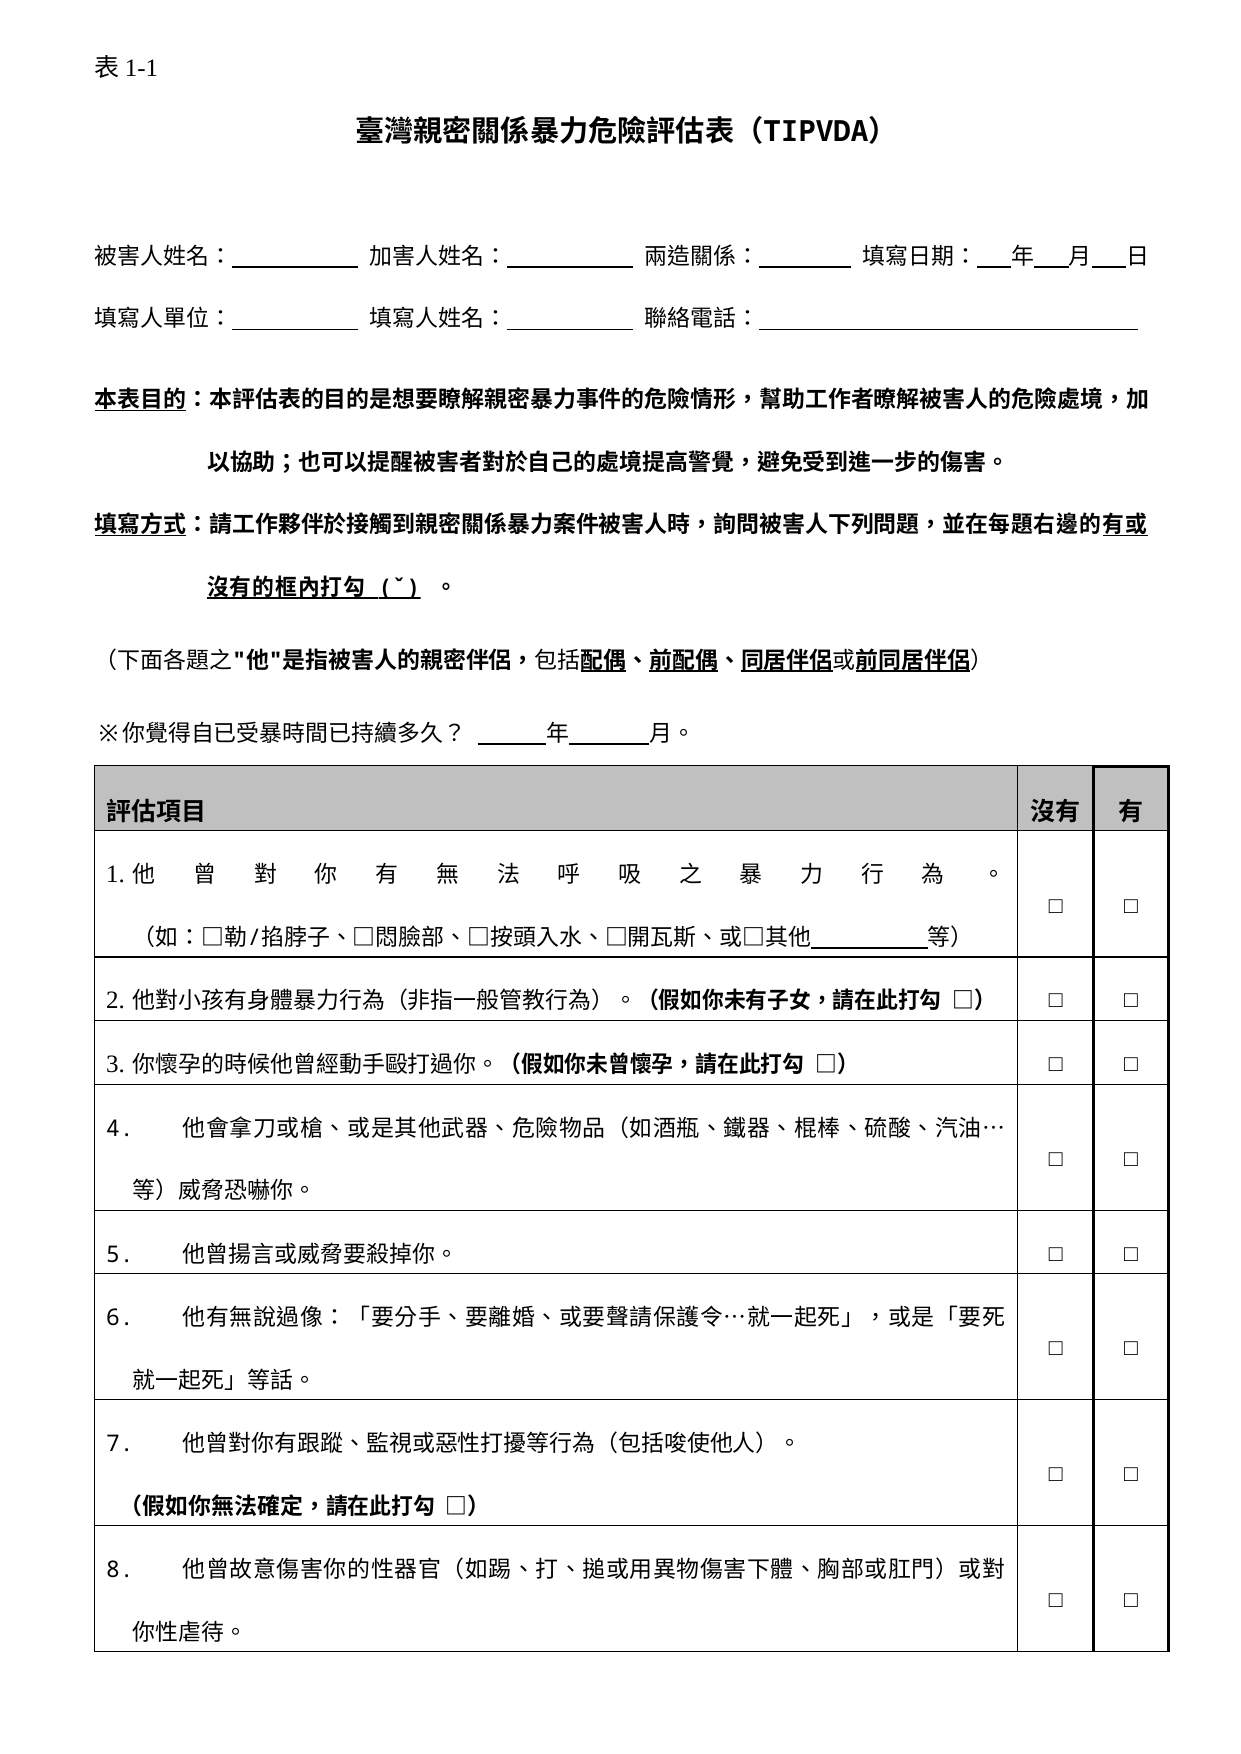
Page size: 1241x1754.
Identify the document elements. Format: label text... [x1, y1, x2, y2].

table_cell □ [1095, 958, 1167, 1020]
table_cell □ [1095, 1085, 1167, 1209]
table_cell □ [1095, 1211, 1167, 1273]
table_cell 你懷孕的時候他曾經動手毆打過你。（假如你未曾懷孕，請在此打勾 □） [95, 1021, 1017, 1083]
table_header 評估項目 [95, 766, 1017, 830]
table_cell □ [1018, 1085, 1092, 1209]
text ※你覺得自已受暴時間已持續多久？ 年 月。 [94, 690, 1157, 752]
table_cell □ [1095, 1400, 1167, 1525]
table_header 有 [1095, 768, 1167, 830]
table_cell 他會拿刀或槍、或是其他武器、危險物品（如酒瓶、鐵器、棍棒、硫酸、汽油…等）威脅恐嚇你。 [95, 1085, 1017, 1209]
table_cell 他曾故意傷害你的性器官（如踢、打、搥或用異物傷害下體、胸部或肛門）或對你性虐待。 [95, 1526, 1017, 1651]
table_cell 他有無說過像：「要分手、要離婚、或要聲請保護令…就一起死」，或是「要死就一起死」等話。 [95, 1274, 1017, 1399]
table_cell □ [1018, 958, 1092, 1020]
table_cell □ [1018, 1526, 1092, 1651]
text 本表目的：本評估表的目的是想要瞭解親密暴力事件的危險情形，幫助工作者暸解被害人的危險處境，加以協助；也可以提醒被害者對於自己的處境提高警覺，避免受到進一步的傷害。 [94, 356, 1157, 481]
text 填寫人單位： 填寫人姓名： 聯絡電話： [94, 275, 1157, 338]
table_cell □ [1095, 1021, 1167, 1083]
table_cell 他曾對你有跟蹤、監視或惡性打擾等行為（包括唆使他人）。 （假如你無法確定，請在此打勾 □） [95, 1400, 1017, 1525]
table_cell □ [1018, 1274, 1092, 1399]
text 臺灣親密關係暴力危險評估表（TIPVDA） [94, 88, 1157, 150]
table_cell □ [1018, 1211, 1092, 1273]
table_cell □ [1018, 831, 1092, 956]
table_cell □ [1095, 1526, 1167, 1651]
table_header 沒有 [1018, 766, 1092, 830]
table_cell □ [1095, 831, 1167, 956]
table_cell 他對小孩有身體暴力行為（非指一般管教行為）。（假如你未有子女，請在此打勾 □） [95, 958, 1017, 1020]
text 被害人姓名： 加害人姓名： 兩造關係： 填寫日期： 年 月 日 [94, 213, 1157, 275]
table_cell 他曾對你有無法呼吸之暴力行為。 （如：□勒/掐脖子、□悶臉部、□按頭入水、□開瓦斯、或□其他 等） [95, 831, 1017, 956]
table_cell 他曾揚言或威脅要殺掉你。 [95, 1211, 1017, 1273]
text 填寫方式：請工作夥伴於接觸到親密關係暴力案件被害人時，詢問被害人下列問題，並在每題右邊的有或沒有的框內打勾 (ˇ) 。 [94, 481, 1157, 606]
table_cell □ [1018, 1400, 1092, 1525]
table_cell □ [1095, 1274, 1167, 1399]
table_cell □ [1018, 1021, 1092, 1083]
text （下面各題之"他"是指被害人的親密伴侶，包括配偶、前配偶、同居伴侶或前同居伴侶） [94, 617, 1157, 679]
